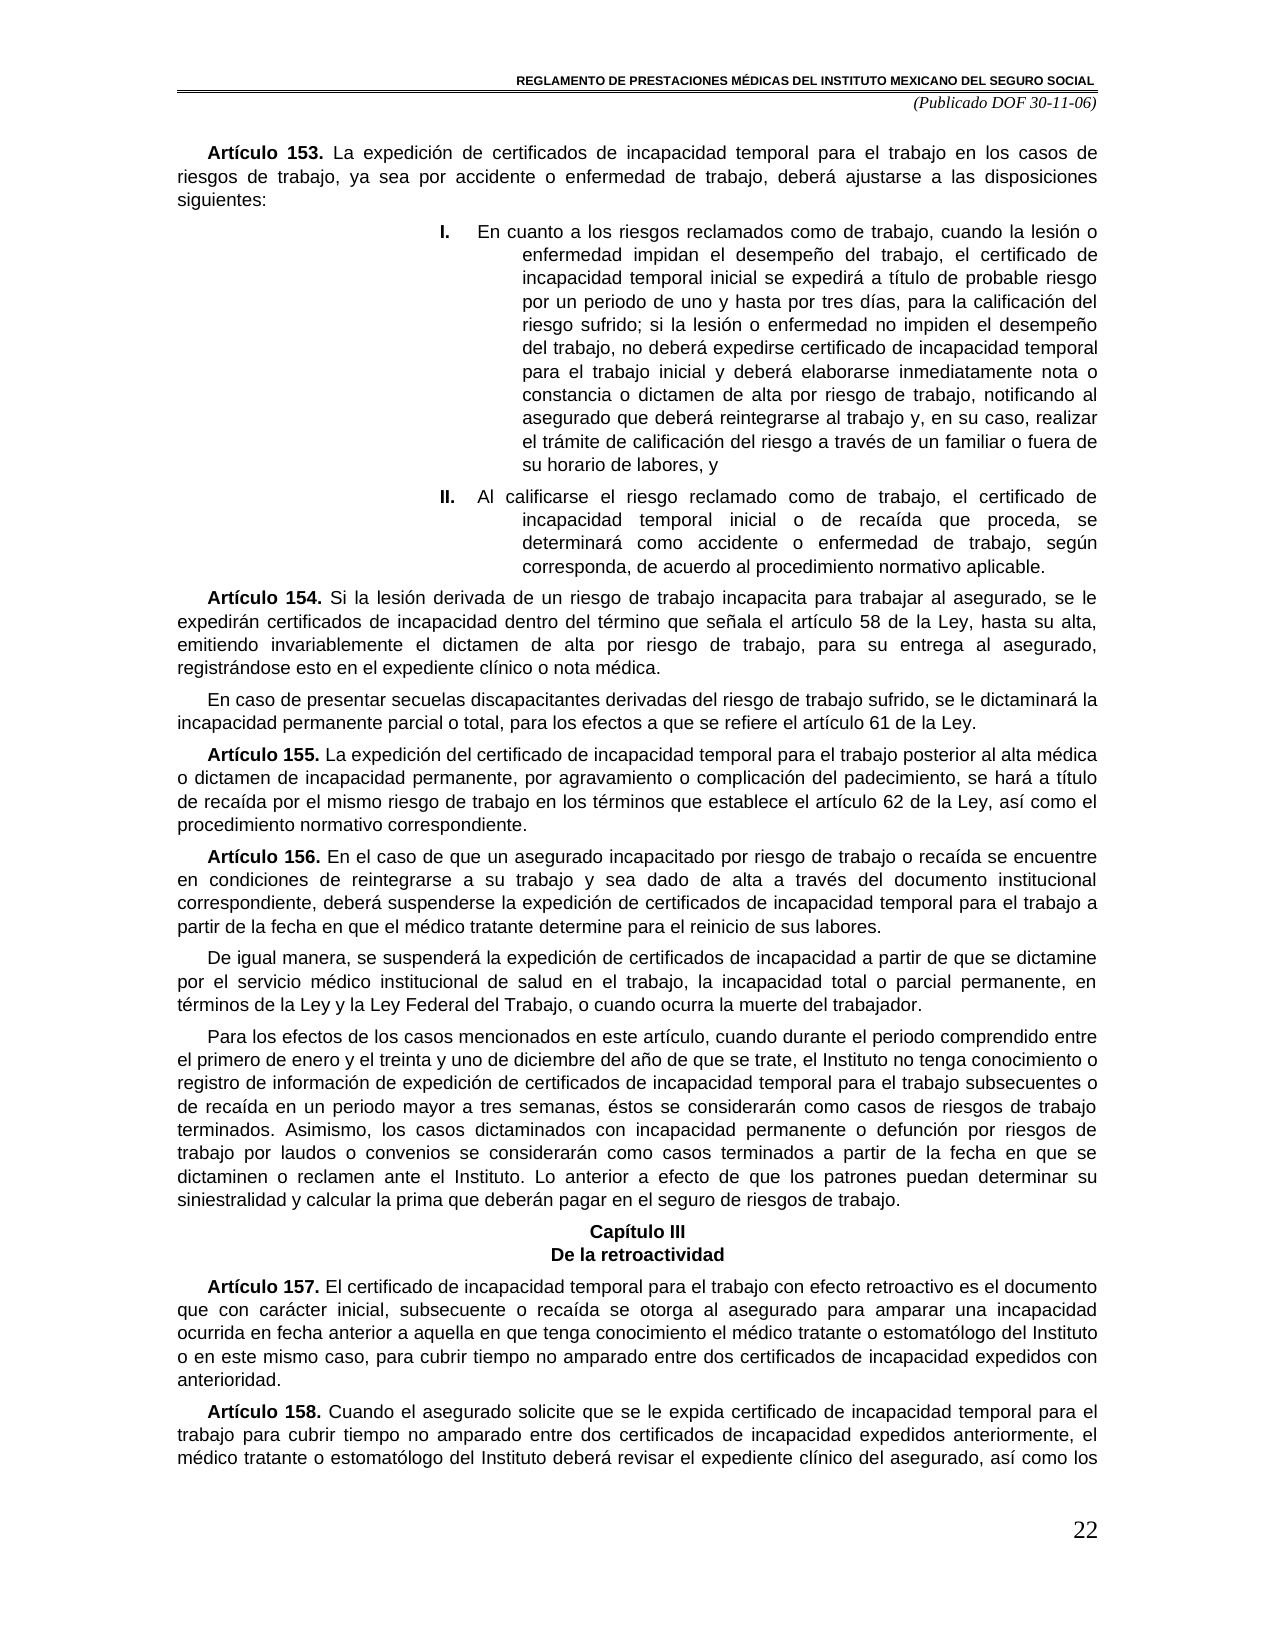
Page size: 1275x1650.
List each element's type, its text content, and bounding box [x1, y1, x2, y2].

text Artículo 156. En el caso de que un asegurado incapacitado por riesgo de trabajo o recaída se encuentre en condiciones de reintegrarse a su trabajo y sea dado de alta a través del documento institucional correspondiente, deberá suspenderse la expedición de certificados de incapacidad temporal para el trabajo a partir de la fecha en que el médico tratante determine para el reinicio de sus labores. [177, 844, 1098, 938]
list En cuanto a los riesgos reclamados como de trabajo, cuando la lesión o enfermedad impidan el desempeño del trabajo, el certificado de incapacidad temporal inicial se expedirá a título de probable riesgo por un periodo de uno y hasta por tres días, para la calificación del riesgo sufrido; si la lesión o enfermedad no impiden el desempeño del trabajo, no deberá expedirse certificado de incapacidad temporal para el trabajo inicial y deberá elaborarse inmediatamente nota o constancia o dictamen de alta por riesgo de trabajo, notificando al asegurado que deberá reintegrarse al trabajo y, en su caso, realizar el trámite de calificación del riesgo a través de un familiar o fuera de su horario de labores, y [439, 219, 1098, 476]
list Al calificarse el riesgo reclamado como de trabajo, el certificado de incapacidad temporal inicial o de recaída que proceda, se determinará como accidente o enfermedad de trabajo, según corresponda, de acuerdo al procedimiento normativo aplicable. [439, 484, 1098, 578]
text De igual manera, se suspenderá la expedición de certificados de incapacidad a partir de que se dictamine por el servicio médico institucional de salud en el trabajo, la incapacidad total o parcial permanente, en términos de la Ley y la Ley Federal del Trabajo, o cuando ocurra la muerte del trabajador. [177, 946, 1098, 1016]
text Artículo 154. Si la lesión derivada de un riesgo de trabajo incapacita para trabajar al asegurado, se le expedirán certificados de incapacidad dentro del término que señala el artículo 58 de la Ley, hasta su alta, emitiendo invariablemente el dictamen de alta por riesgo de trabajo, para su entrega al asegurado, registrándose esto en el expediente clínico o nota médica. [177, 586, 1098, 679]
text Para los efectos de los casos mencionados en este artículo, cuando durante el periodo comprendido entre el primero de enero y el treinta y uno de diciembre del año de que se trate, el Instituto no tenga conocimiento o registro de información de expedición de certificados de incapacidad temporal para el trabajo subsecuentes o de recaída en un periodo mayor a tres semanas, éstos se considerarán como casos de riesgos de trabajo terminados. Asimismo, los casos dictaminados con incapacidad permanente o defunción por riesgos de trabajo por laudos o convenios se considerarán como casos terminados a partir de la fecha en que se dictaminen o reclamen ante el Instituto. Lo anterior a efecto de que los patrones puedan determinar su siniestralidad y calcular la prima que deberán pagar en el seguro de riesgos de trabajo. [177, 1024, 1098, 1211]
text Capítulo III De la retroactividad [177, 1219, 1098, 1266]
text Artículo 155. La expedición del certificado de incapacidad temporal para el trabajo posterior al alta médica o dictamen de incapacidad permanente, por agravamiento o complicación del padecimiento, se hará a título de recaída por el mismo riesgo de trabajo en los términos que establece el artículo 62 de la Ley, así como el procedimiento normativo correspondiente. [177, 743, 1098, 836]
text Artículo 158. Cuando el asegurado solicite que se le expida certificado de incapacidad temporal para el trabajo para cubrir tiempo no amparado entre dos certificados de incapacidad expedidos anteriormente, el médico tratante o estomatólogo del Instituto deberá revisar el expediente clínico del asegurado, así como los [177, 1399, 1098, 1469]
text Artículo 157. El certificado de incapacidad temporal para el trabajo con efecto retroactivo es el documento que con carácter inicial, subsecuente o recaída se otorga al asegurado para amparar una incapacidad ocurrida en fecha anterior a aquella en que tenga conocimiento el médico tratante o estomatólogo del Instituto o en este mismo caso, para cubrir tiempo no amparado entre dos certificados de incapacidad expedidos con anterioridad. [177, 1274, 1098, 1391]
text En caso de presentar secuelas discapacitantes derivadas del riesgo de trabajo sufrido, se le dictaminará la incapacidad permanente parcial o total, para los efectos a que se refiere el artículo 61 de la Ley. [177, 688, 1098, 734]
text Artículo 153. La expedición de certificados de incapacidad temporal para el trabajo en los casos de riesgos de trabajo, ya sea por accidente o enfermedad de trabajo, deberá ajustarse a las disposiciones siguientes: [177, 141, 1098, 211]
